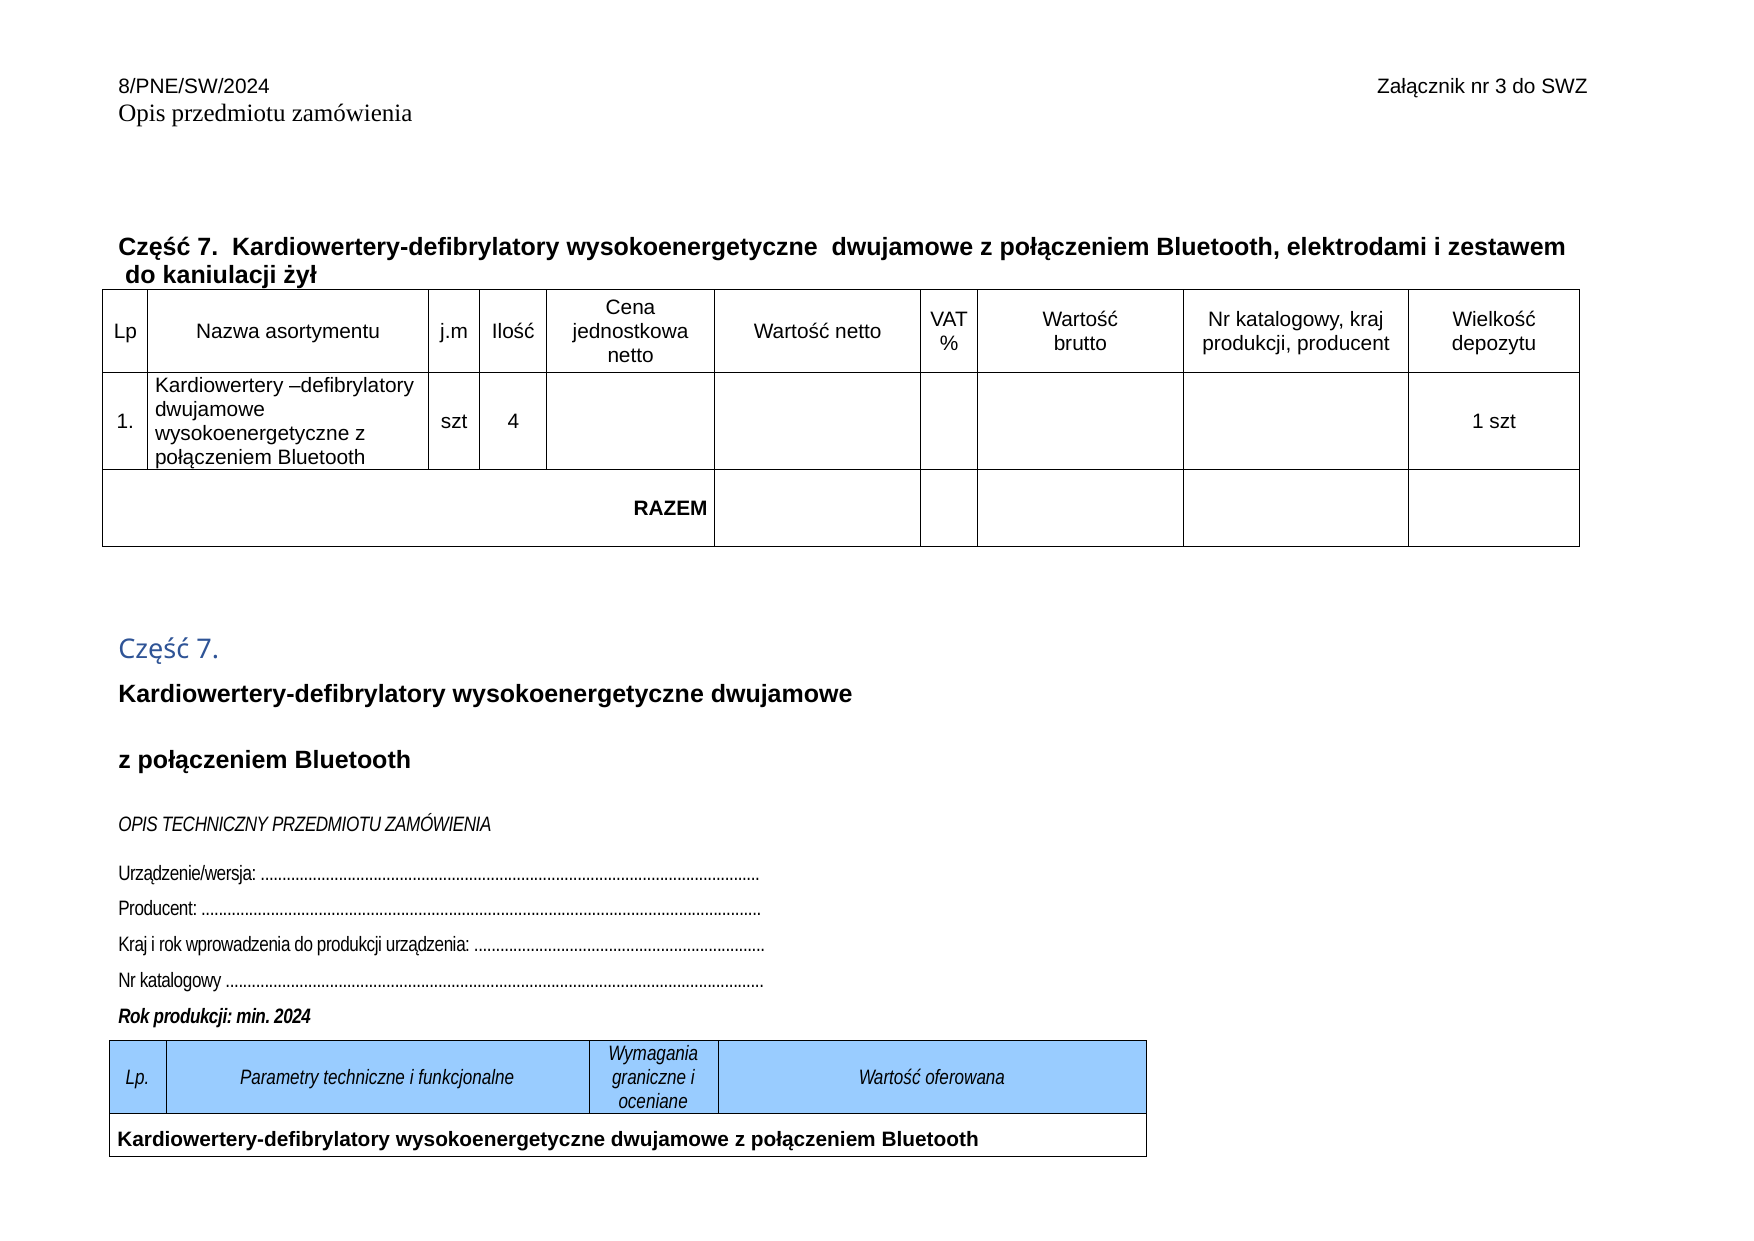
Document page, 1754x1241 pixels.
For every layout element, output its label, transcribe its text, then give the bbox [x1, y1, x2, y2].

table_header Ilość [480, 290, 546, 372]
table_header Wartość oferowana [719, 1041, 1146, 1113]
text z połączeniem Bluetooth [118, 745, 1636, 774]
table_header j.m [429, 290, 479, 372]
table_header Nr katalogowy, kraj produkcji, producent [1184, 290, 1408, 372]
table_header Nazwa asortymentu [148, 290, 428, 372]
text Kraj i rok wprowadzenia do produkcji urządzenia: ................................................................... [118, 932, 1636, 956]
table_cell 1. [103, 373, 147, 469]
table_cell RAZEM [103, 470, 714, 546]
table_header Lp. [110, 1041, 166, 1113]
text do kaniulacji żył [118, 260, 1636, 289]
text Producent: ................................................................................................................................. [118, 896, 1636, 920]
table_cell [715, 373, 920, 469]
table_cell [1184, 373, 1408, 469]
table_cell 4 [480, 373, 546, 469]
table_header Cena jednostkowa netto [547, 290, 714, 372]
table_header Wartość brutto [978, 290, 1183, 372]
table_cell szt [429, 373, 479, 469]
subtitle Kardiowertery-defibrylatory wysokoenergetyczne dwujamowe [118, 679, 1636, 708]
table_cell 1 szt [1409, 373, 1579, 469]
table_cell [978, 470, 1183, 546]
table_header Wymagania graniczne i oceniane [590, 1041, 718, 1113]
table_cell [547, 373, 714, 469]
table_cell [715, 470, 920, 546]
text Urządzenie/wersja: ................................................................................................................... [118, 860, 1636, 884]
table_cell Kardiowertery –defibrylatory dwujamowe wysokoenergetyczne z połączeniem Bluetooth [148, 373, 428, 469]
text Nr katalogowy ............................................................................................................................ [118, 968, 1636, 992]
table_cell [921, 373, 977, 469]
table_header VAT % [921, 290, 977, 372]
table_header Wielkość depozytu [1409, 290, 1579, 372]
table_cell [978, 373, 1183, 469]
table_cell [921, 470, 977, 546]
table_cell [1409, 470, 1579, 546]
table_header Lp [103, 290, 147, 372]
table_header Wartość netto [715, 290, 920, 372]
subtitle OPIS TECHNICZNY PRZEDMIOTU ZAMÓWIENIA [118, 811, 1636, 835]
table_header Parametry techniczne i funkcjonalne [167, 1041, 589, 1113]
text Część 7. Kardiowertery-defibrylatory wysokoenergetyczne dwujamowe z połączeniem Bluetooth, elektrodami i zestawem [118, 232, 1636, 260]
table_cell [1184, 470, 1408, 546]
table_cell Kardiowertery-defibrylatory wysokoenergetyczne dwujamowe z połączeniem Bluetooth [110, 1114, 1146, 1156]
subtitle Część 7. [118, 629, 1636, 666]
text Rok produkcji: min. 2024 [118, 1004, 1636, 1028]
